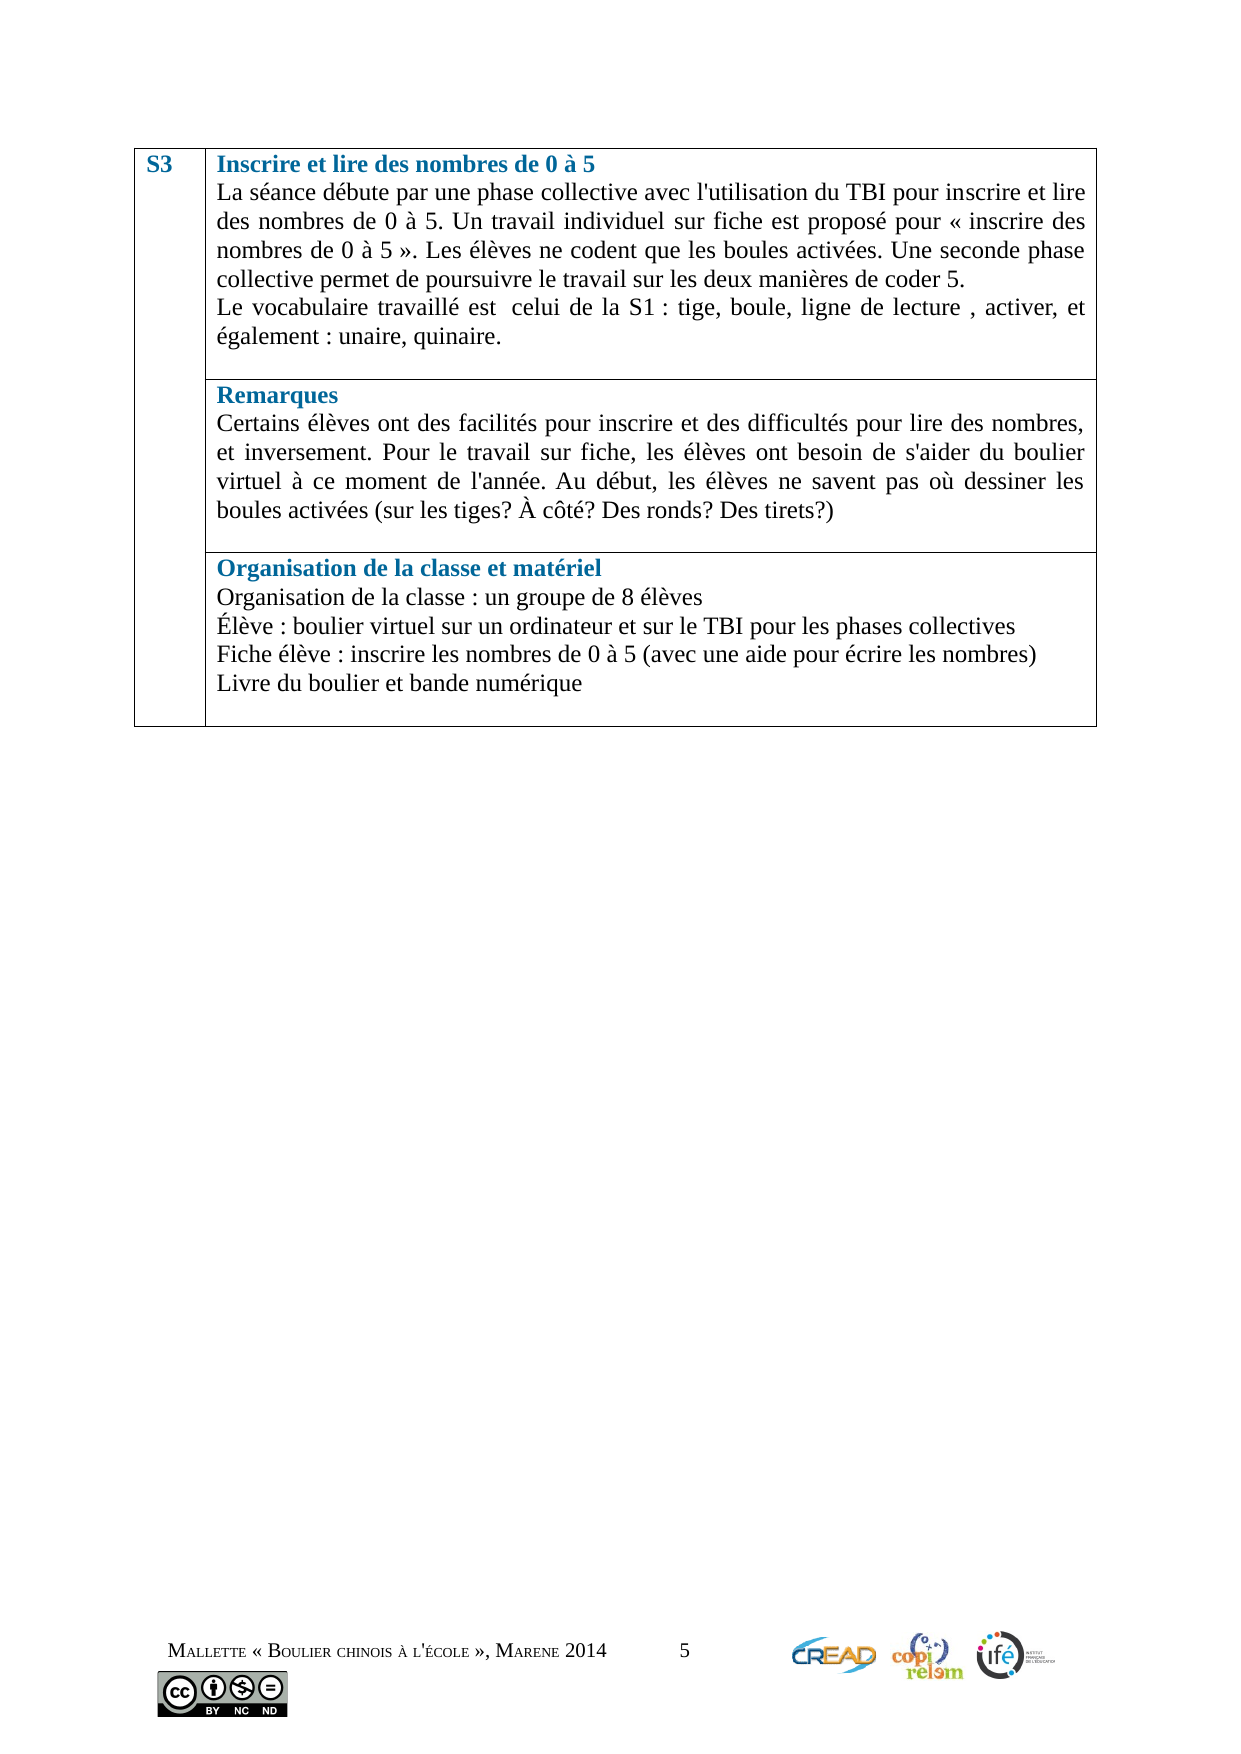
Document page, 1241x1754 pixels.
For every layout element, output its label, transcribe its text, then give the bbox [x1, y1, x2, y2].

picture [890, 1632, 967, 1681]
table_cell Organisation de la classe et matériel Organisation de la classe : un groupe de 8 élèves Élève : boulier virtuel sur un ordinateur et sur le TBI pour les phases collectives Fiche élève : inscrire les nombres de 0 à 5 (avec une aide pour écrire les nombres) Livre du boulier et bande numérique [206, 553, 1096, 726]
picture [157, 1671, 288, 1717]
table_cell S3 [135, 149, 205, 726]
picture [788, 1633, 880, 1677]
table_cell Inscrire et lire des nombres de 0 à 5 La séance débute par une phase collective avec l'utilisation du TBI pour inscrire et lire des nombres de 0 à 5. Un travail individuel sur fiche est proposé pour « inscrire des nombres de 0 à 5 ». Les élèves ne codent que les boules activées. Une seconde phase collective permet de poursuivre le travail sur les deux manières de coder 5. Le vocabulaire travaillé est celui de la S1 : tige, boule, ligne de lecture , activer, et également : unaire, quinaire. [206, 149, 1096, 379]
table_cell Remarques Certains élèves ont des facilités pour inscrire et des difficultés pour lire des nombres, et inversement. Pour le travail sur fiche, les élèves ont besoin de s'aider du boulier virtuel à ce moment de l'année. Au début, les élèves ne savent pas où dessiner les boules activées (sur les tiges? À côté? Des ronds? Des tirets?) [206, 380, 1096, 552]
picture [976, 1631, 1055, 1679]
